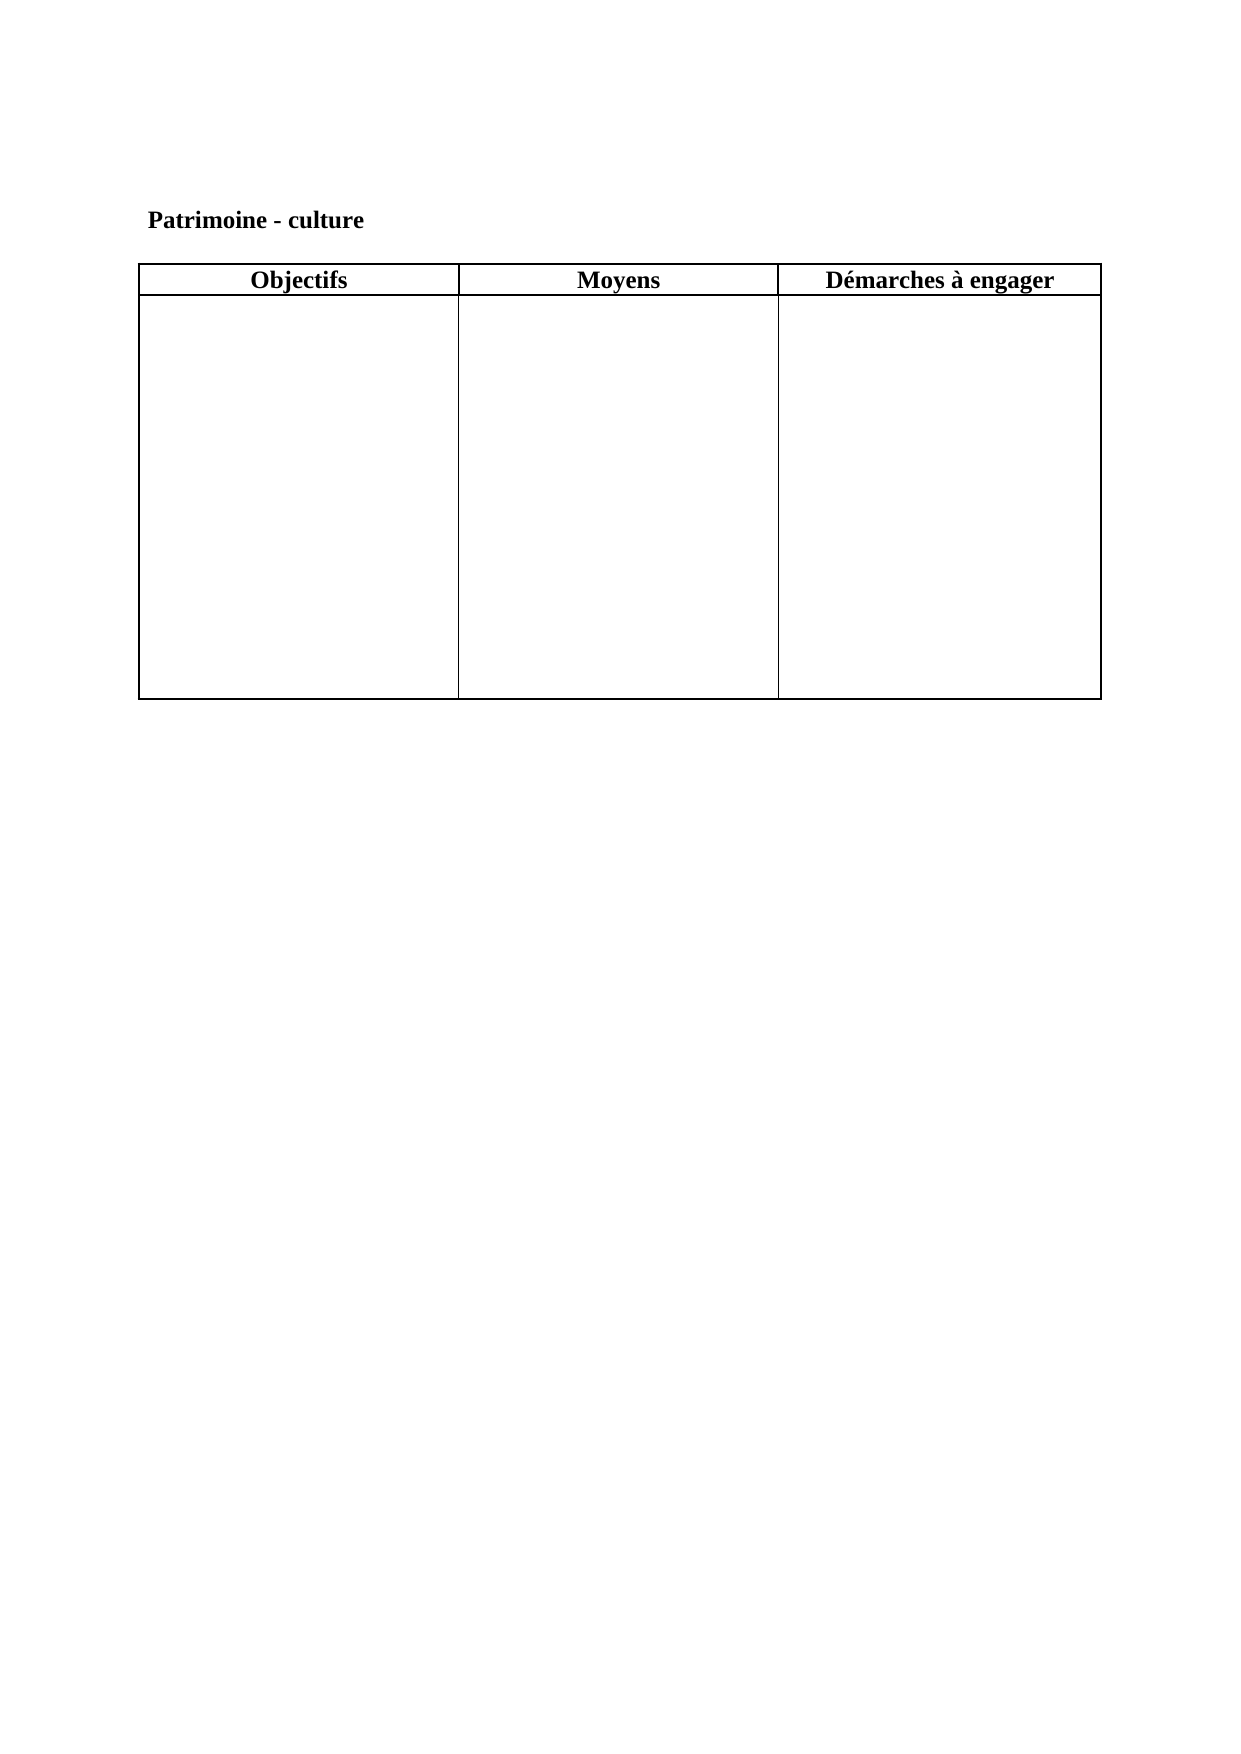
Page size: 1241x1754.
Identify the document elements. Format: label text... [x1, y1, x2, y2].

table_header Objectifs [140, 265, 458, 293]
table_cell [140, 612, 458, 641]
table_cell [459, 497, 778, 526]
table_cell [459, 554, 778, 583]
table_header Moyens [460, 265, 777, 293]
table_cell [140, 526, 458, 554]
table_cell [459, 669, 778, 698]
table_cell [779, 468, 1100, 497]
table_cell [140, 411, 458, 439]
table_cell [779, 526, 1100, 554]
table_cell [140, 296, 458, 324]
table_cell [779, 411, 1100, 439]
table_cell [140, 439, 458, 468]
table_cell [779, 497, 1100, 526]
table_cell [140, 641, 458, 669]
table_cell [779, 612, 1100, 641]
table_cell [140, 353, 458, 382]
table_cell [459, 641, 778, 669]
table_cell [779, 554, 1100, 583]
table_cell [140, 669, 458, 698]
table_cell [459, 382, 778, 411]
table_cell [779, 439, 1100, 468]
table_cell [459, 439, 778, 468]
table_cell [140, 497, 458, 526]
table_cell [459, 296, 778, 324]
table_cell [779, 296, 1100, 324]
table_cell [140, 554, 458, 583]
table_cell [459, 612, 778, 641]
table_cell [779, 669, 1100, 698]
table_cell [459, 411, 778, 439]
table_cell [459, 526, 778, 554]
table_cell [779, 324, 1100, 353]
table_header Démarches à engager [779, 265, 1100, 293]
table_cell [140, 583, 458, 612]
table_cell [140, 382, 458, 411]
table_cell [779, 353, 1100, 382]
text Patrimoine - culture [148, 205, 1092, 234]
table_cell [140, 468, 458, 497]
table_cell [779, 583, 1100, 612]
table_cell [779, 382, 1100, 411]
table_cell [459, 583, 778, 612]
table_cell [779, 641, 1100, 669]
table_cell [459, 468, 778, 497]
table_cell [459, 324, 778, 353]
table_cell [140, 324, 458, 353]
table_cell [459, 353, 778, 382]
